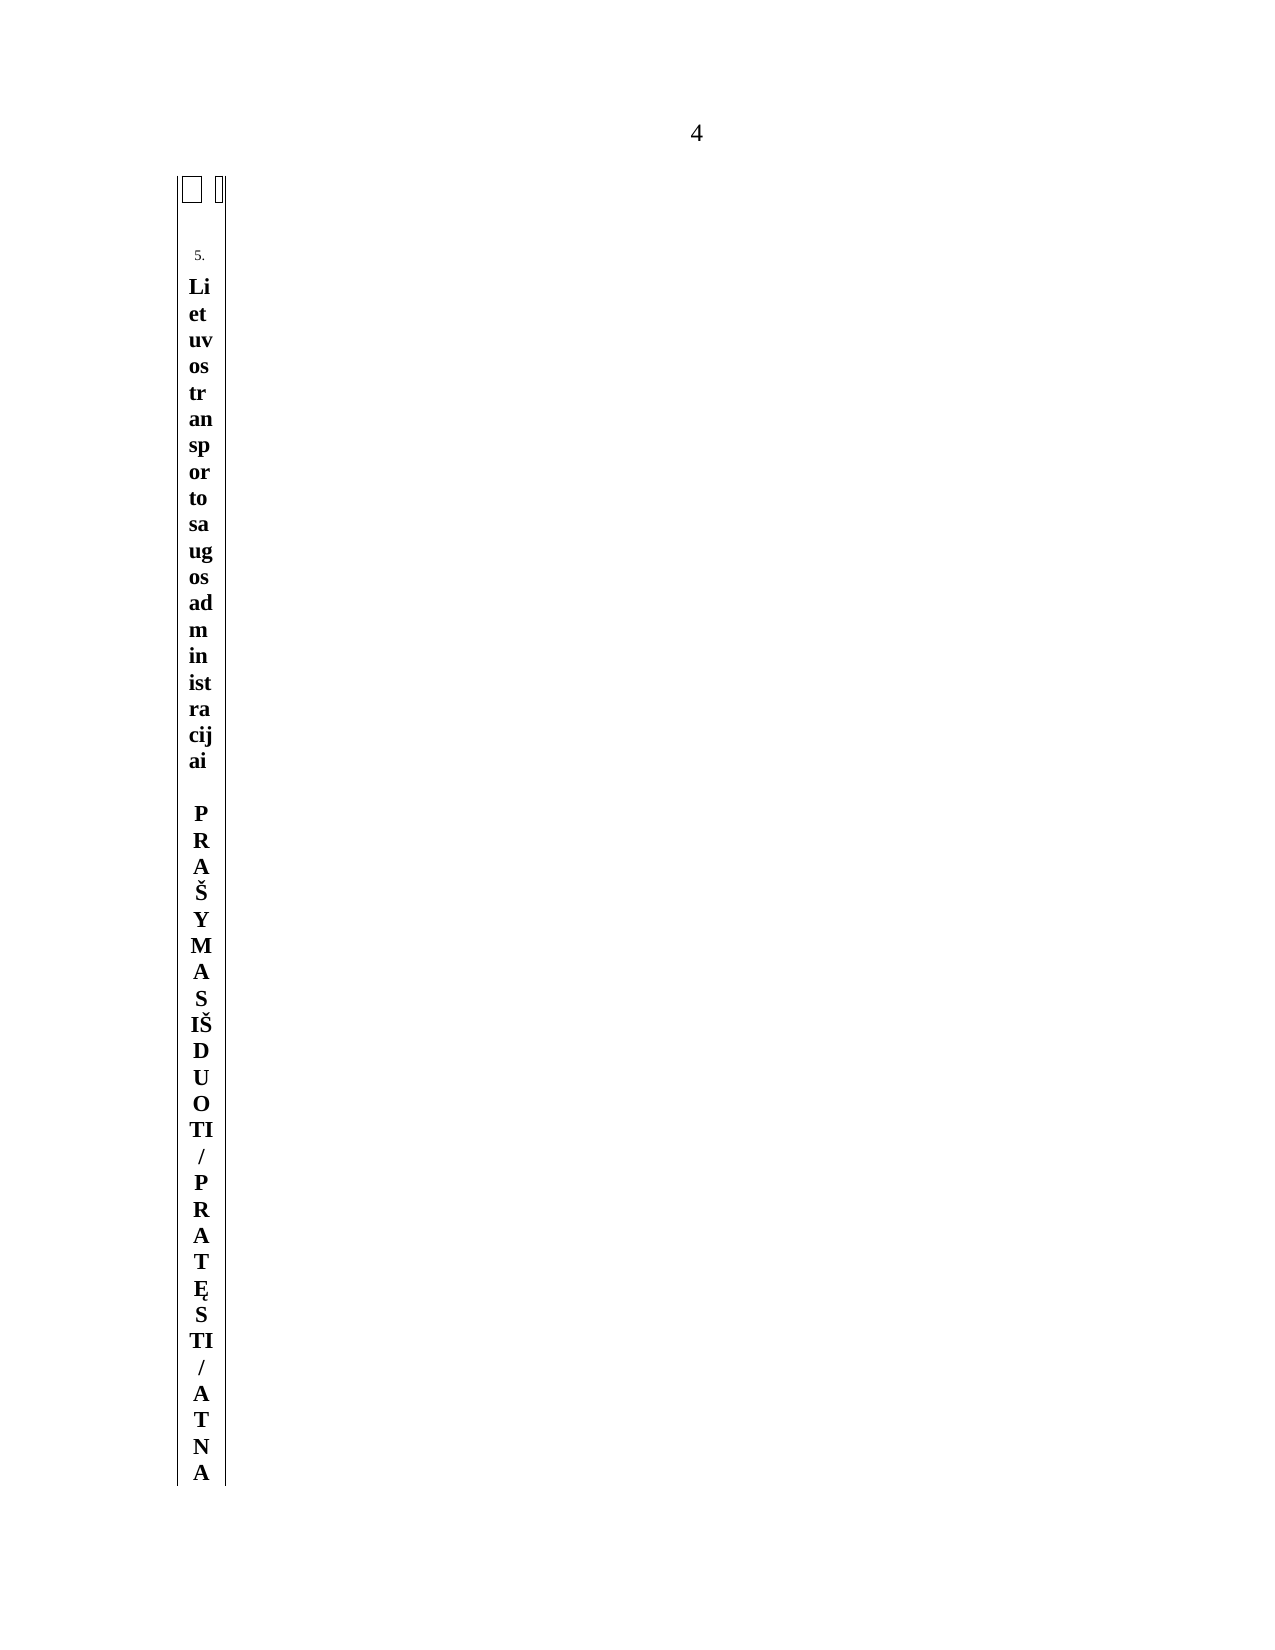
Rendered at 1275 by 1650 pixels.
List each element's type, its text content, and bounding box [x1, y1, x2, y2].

table_cell [183, 177, 201, 202]
table_cell 5. Lietuvos transporto saugos administracijai PRAŠYMAS IŠDUOTI / PRATĘSTI / ATNA [178, 228, 225, 1486]
table_cell [216, 177, 222, 202]
table_cell 4. El. paštas [202, 176, 215, 202]
table_cell [216, 203, 223, 228]
table_cell [201, 202, 216, 228]
table_cell [178, 202, 182, 228]
table_cell [182, 203, 201, 228]
